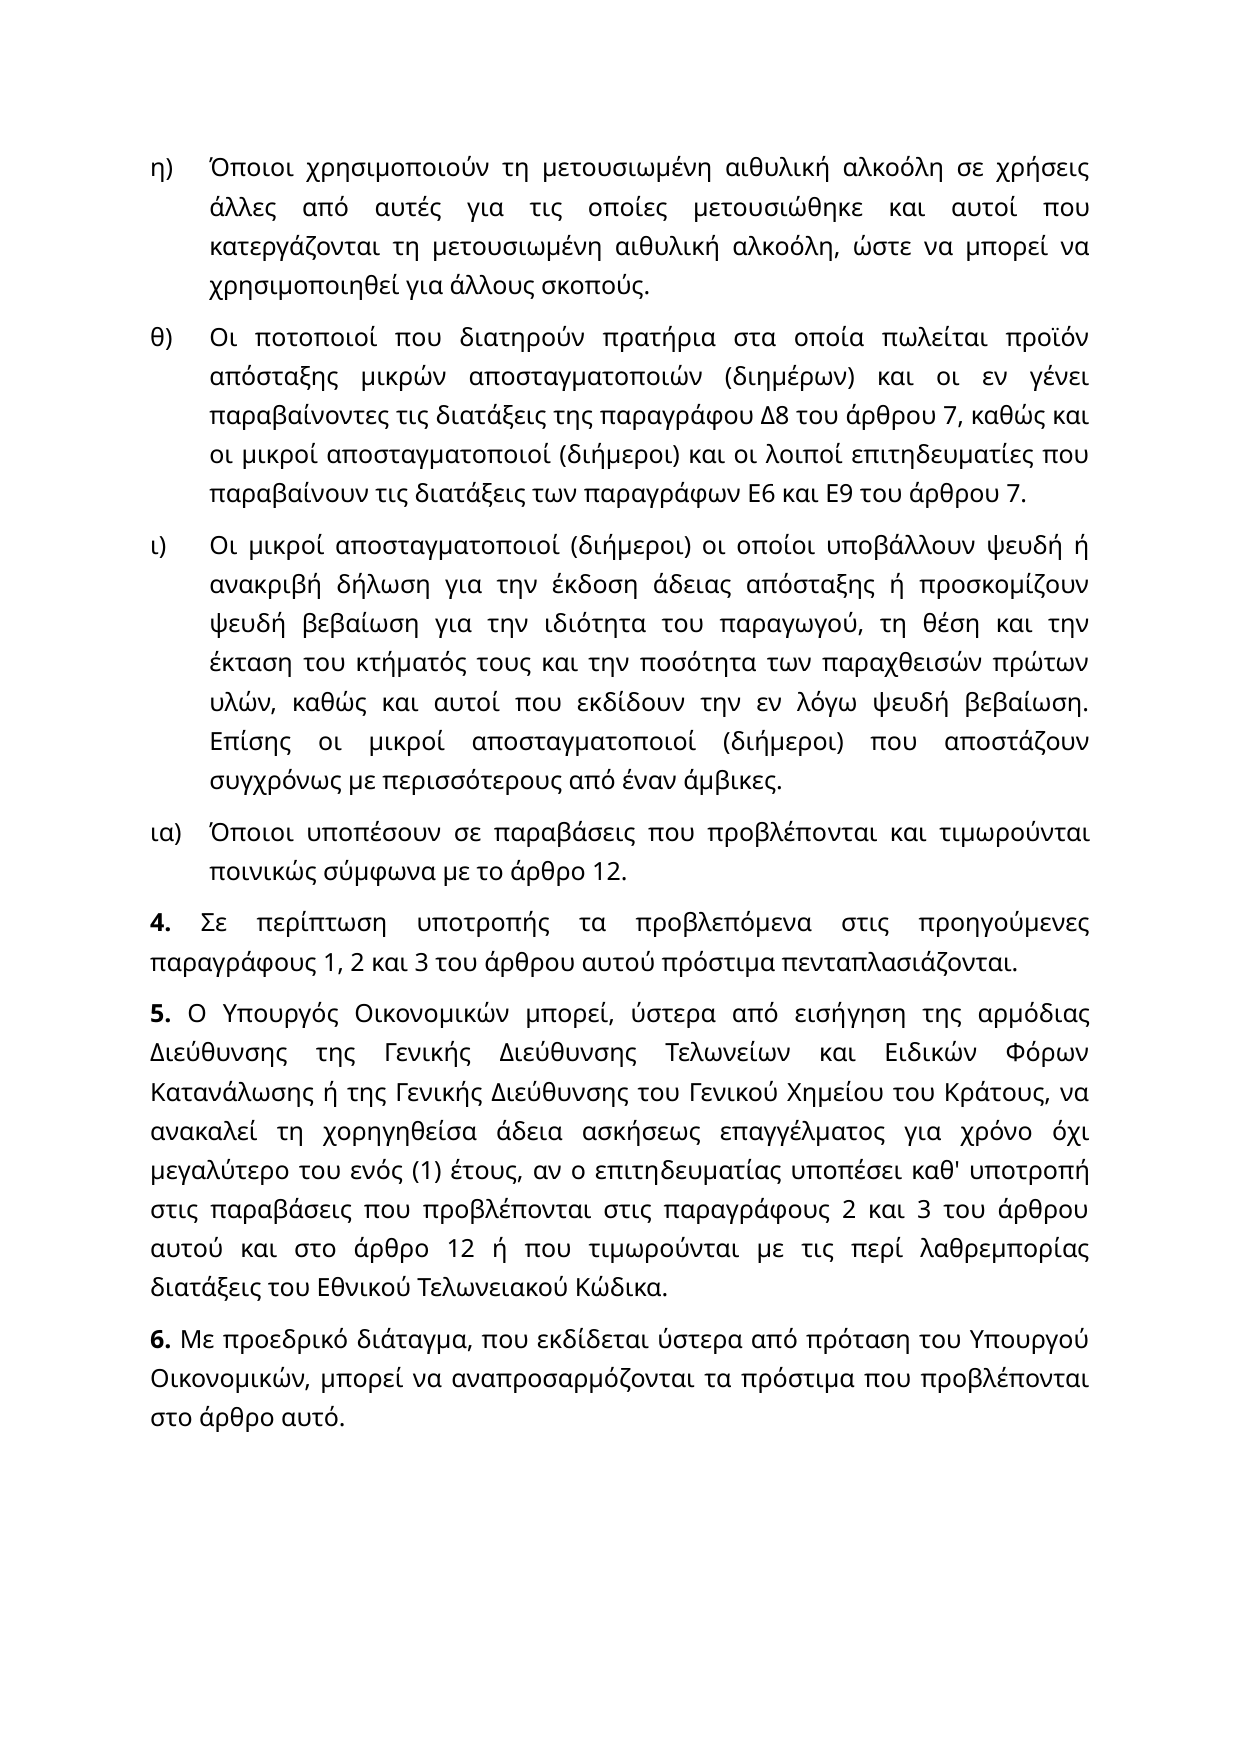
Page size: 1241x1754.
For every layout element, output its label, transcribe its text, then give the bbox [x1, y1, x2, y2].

list ι) Οι μικροί αποσταγματοποιοί (διήμεροι) οι οποίοι υποβάλλουν ψευδή ή ανακριβή δήλωση για την έκδοση άδειας απόσταξης ή προσκομίζουν ψευδή βεβαίωση για την ιδιότητα του παραγωγού, τη θέση και την έκταση του κτήματός τους και την ποσότητα των παραχθεισών πρώτων υλών, καθώς και αυτοί που εκδίδουν την εν λόγω ψευδή βεβαίωση. Επίσης οι μικροί αποσταγματοποιοί (διήμεροι) που αποστάζουν συγχρόνως με περισσότερους από έναν άμβικες. [150, 527, 1090, 797]
list ια) Όποιοι υποπέσουν σε παραβάσεις που προβλέπο­νται και τιμωρούνται ποινικώς σύμφωνα με το άρθρο 12. [150, 814, 1090, 887]
text 6. Με προεδρικό διάταγμα, που εκδίδεται ύστερα από πρόταση του Υπουργού Οικονομικών, μπορεί να αναπροσαρμόζονται τα πρόστιμα που προβλέπονται στο άρθρο αυτό. [150, 1322, 1090, 1434]
list η) Όποιοι χρησιμοποιούν τη μετουσιωμένη αιθυλική αλκοόλη σε χρήσεις άλλες από αυτές για τις οποίες μετου­σιώθηκε και αυτοί που κατεργάζονται τη μετουσιωμένη αιθυλική αλκοόλη, ώστε να μπορεί να χρησιμοποιηθεί για άλλους σκοπούς. [150, 150, 1090, 302]
text 4. Σε περίπτωση υποτροπής τα προβλεπόμενα στις προηγούμενες παραγράφους 1, 2 και 3 του άρθρου αυ­τού πρόστιμα πενταπλασιάζονται. [150, 905, 1090, 978]
text 5. Ο Υπουργός Οικονομικών μπορεί, ύστερα από εισή­γηση της αρμόδιας Διεύθυνσης της Γενικής Διεύθυνσης Τελωνείων και Ειδικών Φόρων Κατανάλωσης ή της Γενικής Διεύθυνσης του Γενικού Χημείου του Κράτους, να ανακαλεί τη χορηγηθείσα άδεια ασκήσεως επαγγέλματος για χρόνο όχι μεγαλύτερο του ενός (1) έτους, αν ο επιτη­δευματίας υποπέσει καθ' υποτροπή στις παραβάσεις που προβλέπονται στις παραγράφους 2 και 3 του άρθρου αυτού και στο άρθρο 12 ή που τιμωρούνται με τις περί λαθρεμπορίας διατάξεις του Εθνικού Τελωνειακού Κώδικα. [150, 996, 1090, 1304]
list θ) Οι ποτοποιοί που διατηρούν πρατήρια στα οποία πωλείται προϊόν απόσταξης μικρών αποσταγματοποιών (διημέρων) και οι εν γένει παραβαίνοντες τις διατάξεις της παραγράφου Δ8 του άρθρου 7, καθώς και οι μικροί αποσταγματοποιοί (διήμεροι) και οι λοιποί επιτηδευματίες που παραβαίνουν τις διατάξεις των παραγράφων Ε6 και Ε9 του άρθρου 7. [150, 319, 1090, 510]
